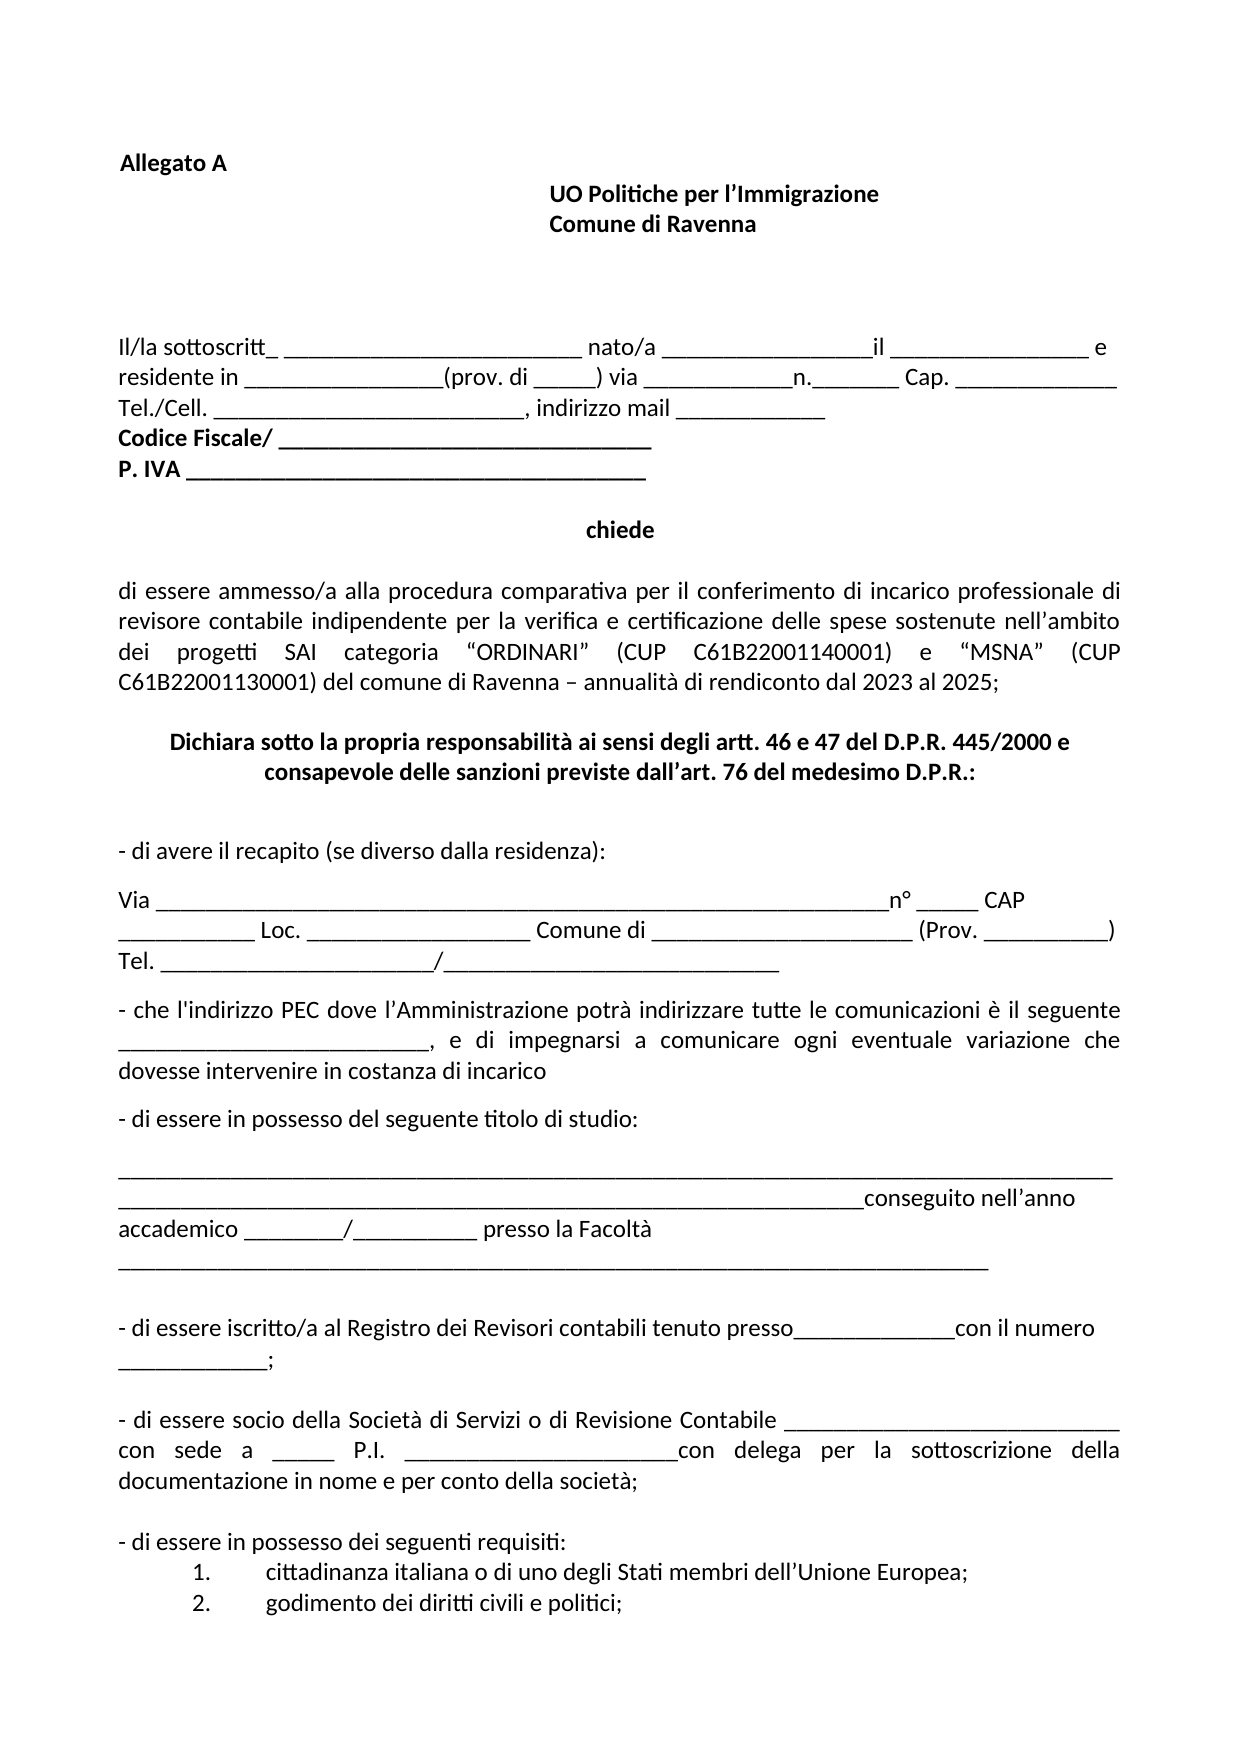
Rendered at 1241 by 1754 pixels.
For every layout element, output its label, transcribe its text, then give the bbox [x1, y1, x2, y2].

text P. IVA _____________________________________ [118, 453, 1122, 483]
text Allegato A [120, 148, 1122, 178]
text - di essere in possesso del seguente titolo di studio: [118, 1103, 1122, 1134]
text - di essere in possesso dei seguenti requisiti: [118, 1526, 1122, 1556]
text di essere ammesso/a alla procedura comparativa per il conferimento di incarico professionale di revisore contabile indipendente per la verifica e certificazione delle spese sostenute nell’ambito dei progetti SAI categoria “ORDINARI” (CUP C61B22001140001) e “MSNA” (CUP C61B22001130001) del comune di Ravenna – annualità di rendiconto dal 2023 al 2025; [118, 575, 1122, 697]
text Via ___________________________________________________________n° _____ CAP ___________ Loc. __________________ Comune di _____________________ (Prov. __________) Tel. ______________________/___________________________ [118, 884, 1122, 976]
text - che l'indirizzo PEC dove l’Amministrazione potrà indirizzare tutte le comunicazioni è il seguente _________________________, e di impegnarsi a comunicare ogni eventuale variazione che dovesse intervenire in costanza di incarico [118, 994, 1122, 1085]
text - di avere il recapito (se diverso dalla residenza): [118, 835, 1122, 866]
text Tel./Cell. _________________________, indirizzo mail ____________ [118, 392, 1122, 422]
text - di essere iscritto/a al Registro dei Revisori contabili tenuto presso_____________con il numero ____________; [118, 1312, 1122, 1373]
text Dichiara sotto la propria responsabilità ai sensi degli artt. 46 e 47 del D.P.R. 445/2000 e consapevole delle sanzioni previste dall’art. 76 del medesimo D.P.R.: [118, 726, 1122, 787]
text - di essere socio della Società di Servizi o di Revisione Contabile ___________________________ con sede a _____ P.I. ______________________con delega per la sottoscrizione della documentazione in nome e per conto della società; [118, 1404, 1122, 1495]
text UO Politiche per l’Immigrazione [549, 178, 1122, 209]
text chiede [118, 514, 1122, 544]
text Il/la sottoscritt_ ________________________ nato/a _________________il ________________ e residente in ________________(prov. di _____) via ____________n._______ Cap. _____________ [118, 331, 1122, 392]
text Codice Fiscale/ ______________________________ [118, 422, 1122, 453]
text 2. godimento dei diritti civili e politici; [118, 1587, 1122, 1617]
text ____________________________________________________________________________________________________________________________________________conseguito nell’anno accademico ________/__________ presso la Facoltà ______________________________________________________________________ [118, 1152, 1122, 1274]
text Comune di Ravenna [549, 209, 1122, 239]
text 1. cittadinanza italiana o di uno degli Stati membri dell’Unione Europea; [118, 1556, 1122, 1587]
